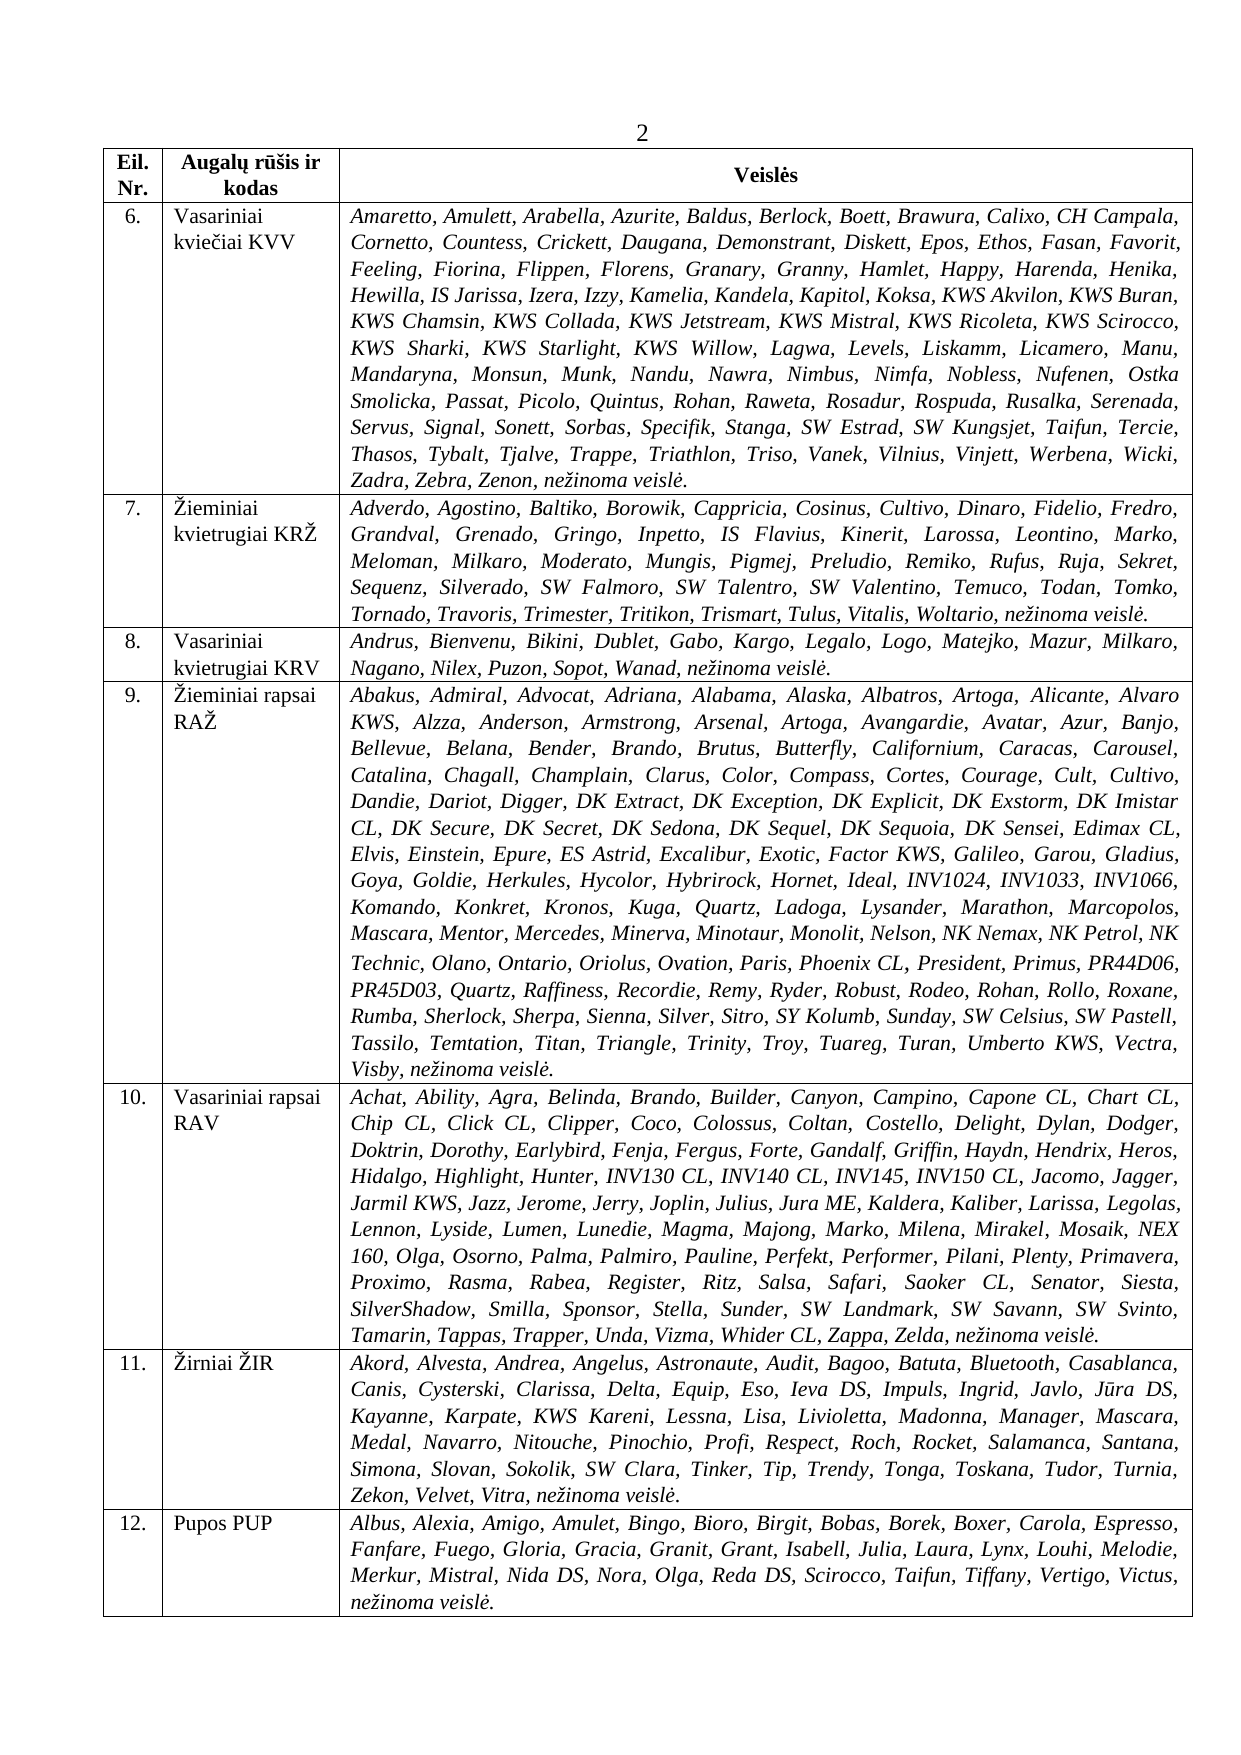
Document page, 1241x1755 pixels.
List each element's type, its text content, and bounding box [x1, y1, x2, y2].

table_cell 10. [104, 1084, 162, 1349]
table_cell 11. [104, 1350, 162, 1508]
table_cell 9. [104, 682, 162, 1083]
table_cell Adverdo, Agostino, Baltiko, Borowik, Cappricia, Cosinus, Cultivo, Dinaro, Fidelio, Fredro, Grandval, Grenado, Gringo, Inpetto, IS Flavius, Kinerit, Larossa, Leontino, Marko, Meloman, Milkaro, Moderato, Mungis, Pigmej, Preludio, Remiko, Rufus, Ruja, Sekret, Sequenz, Silverado, SW Falmoro, SW Talentro, SW Valentino, Temuco, Todan, Tomko, Tornado, Travoris, Trimester, Tritikon, Trismart, Tulus, Vitalis, Woltario, nežinoma veislė. [340, 495, 1192, 627]
table_header Augalų rūšis ir kodas [163, 149, 339, 202]
table_cell 6. [104, 203, 162, 494]
table_cell Žirniai ŽIR [163, 1350, 339, 1508]
table_header Eil. Nr. [104, 149, 162, 202]
table_cell Vasariniai kviečiai KVV [163, 203, 339, 494]
table_cell Vasariniai rapsai RAV [163, 1084, 339, 1349]
table_cell 7. [104, 495, 162, 627]
table_cell Amaretto, Amulett, Arabella, Azurite, Baldus, Berlock, Boett, Brawura, Calixo, CH Campala, Cornetto, Countess, Crickett, Daugana, Demonstrant, Diskett, Epos, Ethos, Fasan, Favorit, Feeling, Fiorina, Flippen, Florens, Granary, Granny, Hamlet, Happy, Harenda, Henika, Hewilla, IS Jarissa, Izera, Izzy, Kamelia, Kandela, Kapitol, Koksa, KWS Akvilon, KWS Buran, KWS Chamsin, KWS Collada, KWS Jetstream, KWS Mistral, KWS Ricoleta, KWS Scirocco, KWS Sharki, KWS Starlight, KWS Willow, Lagwa, Levels, Liskamm, Licamero, Manu, Mandaryna, Monsun, Munk, Nandu, Nawra, Nimbus, Nimfa, Nobless, Nufenen, Ostka Smolicka, Passat, Picolo, Quintus, Rohan, Raweta, Rosadur, Rospuda, Rusalka, Serenada, Servus, Signal, Sonett, Sorbas, Specifik, Stanga, SW Estrad, SW Kungsjet, Taifun, Tercie, Thasos, Tybalt, Tjalve, Trappe, Triathlon, Triso, Vanek, Vilnius, Vinjett, Werbena, Wicki, Zadra, Zebra, Zenon, nežinoma veislė. [340, 203, 1192, 494]
table_cell Akord, Alvesta, Andrea, Angelus, Astronaute, Audit, Bagoo, Batuta, Bluetooth, Casablanca, Canis, Cysterski, Clarissa, Delta, Equip, Eso, Ieva DS, Impuls, Ingrid, Javlo, Jūra DS, Kayanne, Karpate, KWS Kareni, Lessna, Lisa, Livioletta, Madonna, Manager, Mascara, Medal, Navarro, Nitouche, Pinochio, Profi, Respect, Roch, Rocket, Salamanca, Santana, Simona, Slovan, Sokolik, SW Clara, Tinker, Tip, Trendy, Tonga, Toskana, Tudor, Turnia, Zekon, Velvet, Vitra, nežinoma veislė. [340, 1350, 1192, 1508]
table_cell Pupos PUP [163, 1510, 339, 1616]
table_cell Albus, Alexia, Amigo, Amulet, Bingo, Bioro, Birgit, Bobas, Borek, Boxer, Carola, Espresso, Fanfare, Fuego, Gloria, Gracia, Granit, Grant, Isabell, Julia, Laura, Lynx, Louhi, Melodie, Merkur, Mistral, Nida DS, Nora, Olga, Reda DS, Scirocco, Taifun, Tiffany, Vertigo, Victus, nežinoma veislė. [340, 1510, 1192, 1616]
table_cell 12. [104, 1510, 162, 1616]
table_cell Andrus, Bienvenu, Bikini, Dublet, Gabo, Kargo, Legalo, Logo, Matejko, Mazur, Milkaro, Nagano, Nilex, Puzon, Sopot, Wanad, nežinoma veislė. [340, 628, 1192, 681]
table_cell Žieminiai kvietrugiai KRŽ [163, 495, 339, 627]
table_cell Vasariniai kvietrugiai KRV [163, 628, 339, 681]
table_header Veislės [340, 149, 1192, 202]
table_cell 8. [104, 628, 162, 681]
table_cell Abakus, Admiral, Advocat, Adriana, Alabama, Alaska, Albatros, Artoga, Alicante, Alvaro KWS, Alzza, Anderson, Armstrong, Arsenal, Artoga, Avangardie, Avatar, Azur, Banjo, Bellevue, Belana, Bender, Brando, Brutus, Butterfly, Californium, Caracas, Carousel, Catalina, Chagall, Champlain, Clarus, Color, Compass, Cortes, Courage, Cult, Cultivo, Dandie, Dariot, Digger, DK Extract, DK Exception, DK Explicit, DK Exstorm, DK Imistar CL, DK Secure, DK Secret, DK Sedona, DK Sequel, DK Sequoia, DK Sensei, Edimax CL, Elvis, Einstein, Epure, ES Astrid, Excalibur, Exotic, Factor KWS, Galileo, Garou, Gladius, Goya, Goldie, Herkules, Hycolor, Hybrirock, Hornet, Ideal, INV1024, INV1033, INV1066, Komando, Konkret, Kronos, Kuga, Quartz, Ladoga, Lysander, Marathon, Marcopolos, Mascara, Mentor, Mercedes, Minerva, Minotaur, Monolit, Nelson, NK Nemax, NK Petrol, NK Technic, Olano, Ontario, Oriolus, Ovation, Paris, Phoenix CL, President, Primus, PR44D06, PR45D03, Quartz, Raffiness, Recordie, Remy, Ryder, Robust, Rodeo, Rohan, Rollo, Roxane, Rumba, Sherlock, Sherpa, Sienna, Silver, Sitro, SY Kolumb, Sunday, SW Celsius, SW Pastell, Tassilo, Temtation, Titan, Triangle, Trinity, Troy, Tuareg, Turan, Umberto KWS, Vectra, Visby, nežinoma veislė. [340, 682, 1192, 1083]
table_cell Achat, Ability, Agra, Belinda, Brando, Builder, Canyon, Campino, Capone CL, Chart CL, Chip CL, Click CL, Clipper, Coco, Colossus, Coltan, Costello, Delight, Dylan, Dodger, Doktrin, Dorothy, Earlybird, Fenja, Fergus, Forte, Gandalf, Griffin, Haydn, Hendrix, Heros, Hidalgo, Highlight, Hunter, INV130 CL, INV140 CL, INV145, INV150 CL, Jacomo, Jagger, Jarmil KWS, Jazz, Jerome, Jerry, Joplin, Julius, Jura ME, Kaldera, Kaliber, Larissa, Legolas, Lennon, Lyside, Lumen, Lunedie, Magma, Majong, Marko, Milena, Mirakel, Mosaik, NEX 160, Olga, Osorno, Palma, Palmiro, Pauline, Perfekt, Performer, Pilani, Plenty, Primavera, Proximo, Rasma, Rabea, Register, Ritz, Salsa, Safari, Saoker CL, Senator, Siesta, SilverShadow, Smilla, Sponsor, Stella, Sunder, SW Landmark, SW Savann, SW Svinto, Tamarin, Tappas, Trapper, Unda, Vizma, Whider CL, Zappa, Zelda, nežinoma veislė. [340, 1084, 1192, 1349]
table_cell Žieminiai rapsai RAŽ [163, 682, 339, 1083]
